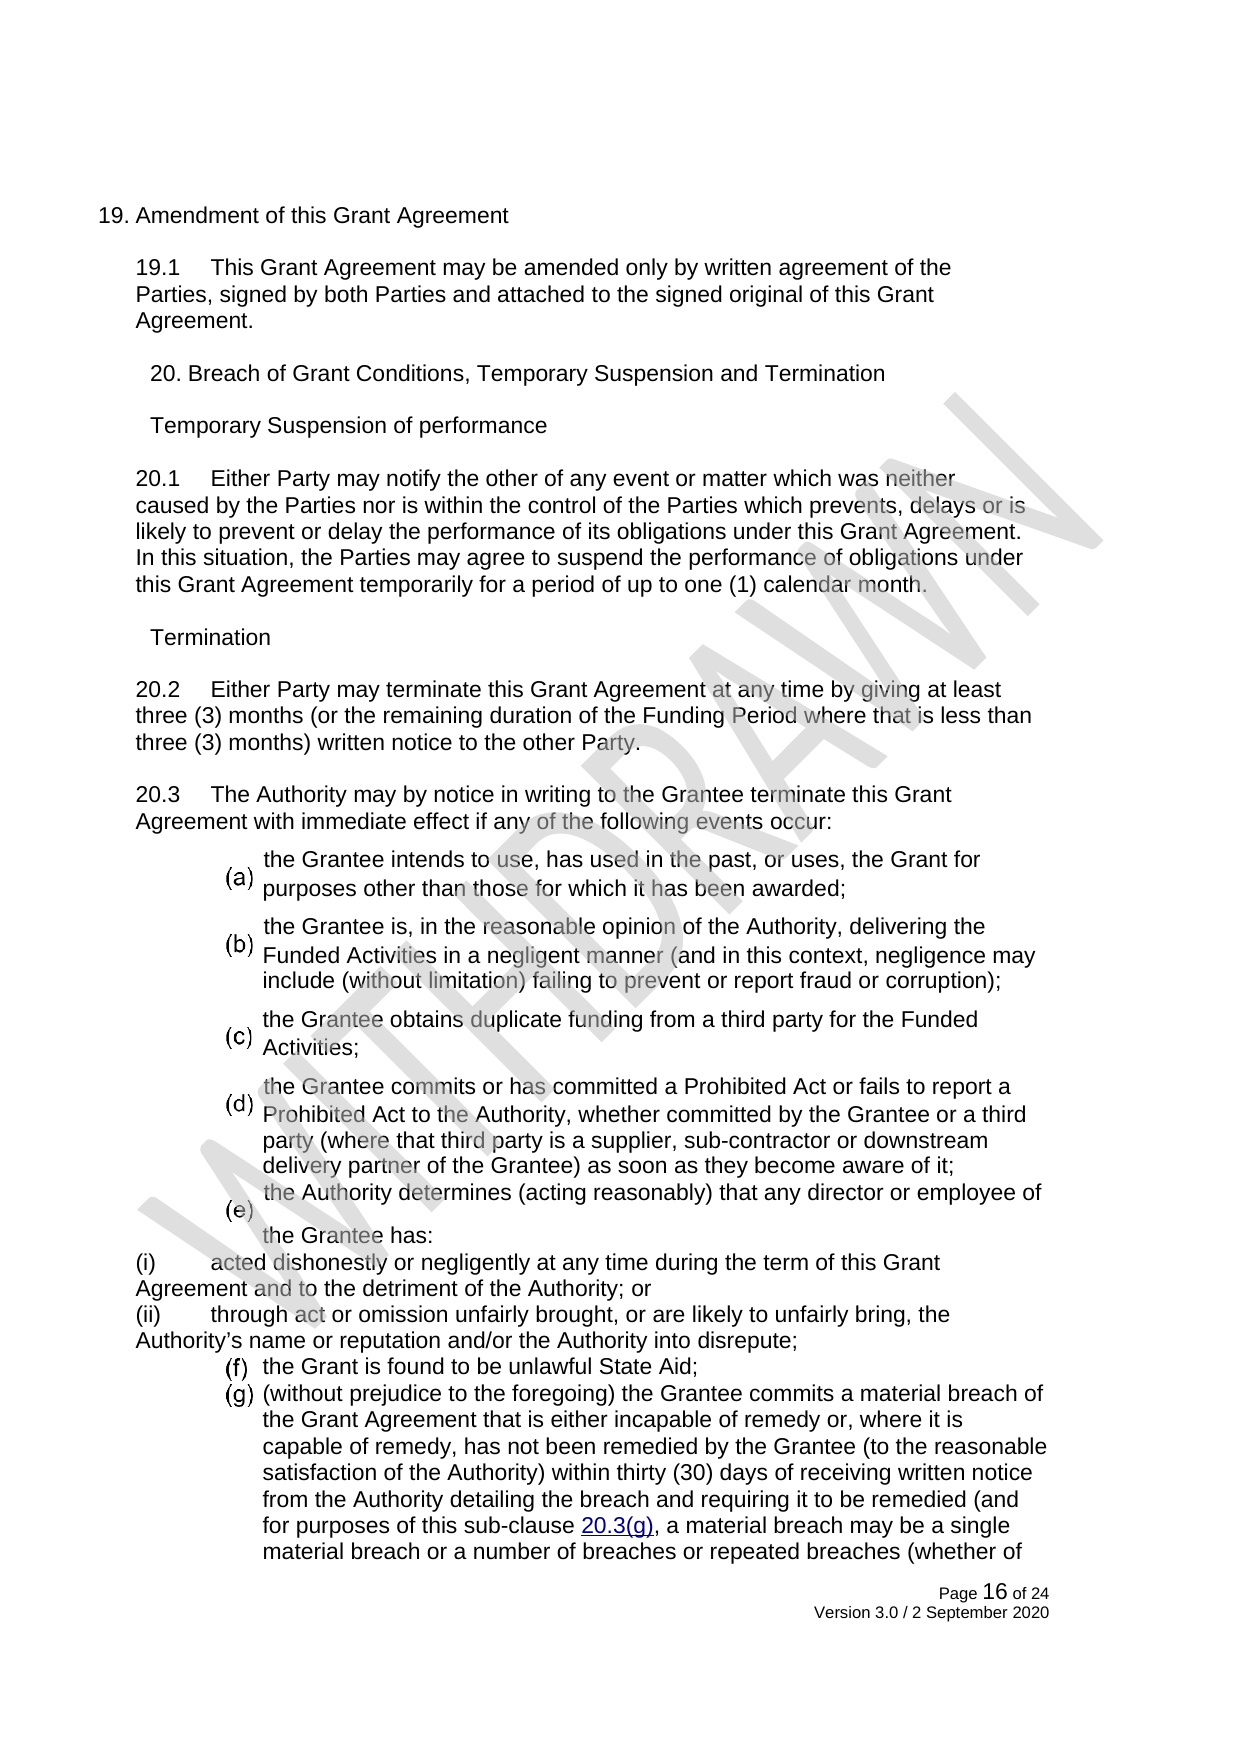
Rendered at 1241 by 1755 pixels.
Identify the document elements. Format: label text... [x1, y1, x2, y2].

text [965, 623, 1105, 650]
text (without prejudice to the foregoing) the Grantee commits a material breach of the Grant Agreement that is either incapable of remedy or, where it is capable of remedy, has not been remedied by the Grantee (to the reasonable satisfaction of the Authority) within thirty (30) days of receiving written notice from the Authority detailing the breach and requiring it to be remedied (and for purposes of this sub-clause 20.3(g), a material breach may be a single material breach or a number of breaches or repeated breaches (whether of [262, 1380, 1048, 1564]
text the Grantee is, in the reasonable opinion of the Authority, delivering the Funded Activities in a negligent manner (and in this context, negligence may include (without limitation) failing to prevent or report fraud or corruption); [651, 901, 1038, 994]
list through act or omission unfairly brought, or are likely to unfairly bring, the Authority’s name or reputation and/or the Authority into disrepute; [135, 1301, 995, 1354]
text the Grantee is, in the reasonable opinion of the Authority, delivering the Funded Activities in a negligent manner (and in this context, negligence may include (without limitation) failing to prevent or report fraud or corruption); [489, 901, 620, 994]
list Breach of Grant Conditions, Temporary Suspension and Termination Temporary Suspension of performance [150, 360, 887, 439]
text the Grantee commits or has committed a Prohibited Act or fails to report a Prohibited Act to the Authority, whether committed by the Grantee or a third party (where that third party is a supplier, sub-contractor or downstream delivery partner of the Grantee) as soon as they become aware of it; [309, 1061, 1029, 1178]
text [863, 623, 942, 650]
text the Authority determines (acting reasonably) that any director or employee of the Grantee has: [339, 1179, 1043, 1248]
text Termination [150, 623, 789, 650]
text the Grant is found to be unlawful State Aid; [262, 1354, 1105, 1380]
text the Grantee intends to use, has used in the past, or uses, the Grant for purposes other than those for which it has been awarded; [519, 835, 649, 901]
text the Authority determines (acting reasonably) that any director or employee of the Grantee has: [275, 1179, 349, 1228]
list This Grant Agreement may be amended only by written agreement of the Parties, signed by both Parties and attached to the signed original of this Grant Agreement. [135, 254, 987, 333]
text the Grantee is, in the reasonable opinion of the Authority, delivering the Funded Activities in a negligent manner (and in this context, negligence may include (without limitation) failing to prevent or report fraud or corruption); [557, 901, 661, 976]
list Either Party may notify the other of any event or matter which was neither caused by the Parties nor is within the control of the Parties which prevents, delays or is likely to prevent or delay the performance of its obligations under this Grant Agreement. In this situation, the Parties may agree to suspend the performance of obligations under this Grant Agreement temporarily for a period of up to one (1) calendar month. [135, 465, 1007, 597]
list acted dishonestly or negligently at any time during the term of this Grant Agreement and to the detriment of the Authority; or [283, 1248, 984, 1301]
list The Authority may by notice in writing to the Grantee terminate this Grant Agreement with immediate effect if any of the following events occur: [135, 781, 647, 834]
text the Grantee intends to use, has used in the past, or uses, the Grant for purposes other than those for which it has been awarded; [226, 835, 527, 901]
text [789, 623, 859, 650]
text the Authority determines (acting reasonably) that any director or employee of the Grantee has: [238, 1179, 345, 1248]
list acted dishonestly or negligently at any time during the term of this Grant Agreement and to the detriment of the Authority; or [135, 1248, 272, 1301]
list The Authority may by notice in writing to the Grantee terminate this Grant Agreement with immediate effect if any of the following events occur: [704, 781, 795, 834]
list Either Party may terminate this Grant Agreement at any time by giving at least three (3) months (or the remaining duration of the Funding Period where that is less than three (3) months) written notice to the other Party. [720, 676, 804, 755]
text the Grantee obtains duplicate funding from a third party for the Funded Activities; [371, 994, 498, 1060]
text the Grantee intends to use, has used in the past, or uses, the Grant for purposes other than those for which it has been awarded; [616, 835, 714, 901]
list The Authority may by notice in writing to the Grantee terminate this Grant Agreement with immediate effect if any of the following events occur: [786, 781, 967, 834]
text the Grantee intends to use, has used in the past, or uses, the Grant for purposes other than those for which it has been awarded; [682, 835, 982, 901]
text the Grantee is, in the reasonable opinion of the Authority, delivering the Funded Activities in a negligent manner (and in this context, negligence may include (without limitation) failing to prevent or report fraud or corruption); [226, 901, 515, 994]
text the Grantee obtains duplicate funding from a third party for the Funded Activities; [494, 994, 981, 1060]
text the Grantee commits or has committed a Prohibited Act or fails to report a Prohibited Act to the Authority, whether committed by the Grantee or a third party (where that third party is a supplier, sub-contractor or downstream delivery partner of the Grantee) as soon as they become aware of it; [226, 1061, 396, 1178]
list Either Party may terminate this Grant Agreement at any time by giving at least three (3) months (or the remaining duration of the Funding Period where that is less than three (3) months) written notice to the other Party. [135, 676, 747, 755]
list Either Party may terminate this Grant Agreement at any time by giving at least three (3) months (or the remaining duration of the Funding Period where that is less than three (3) months) written notice to the other Party. [758, 676, 1034, 755]
text the Grantee obtains duplicate funding from a third party for the Funded Activities; [226, 994, 390, 1060]
list Amendment of this Grant Agreement [98, 202, 1105, 228]
